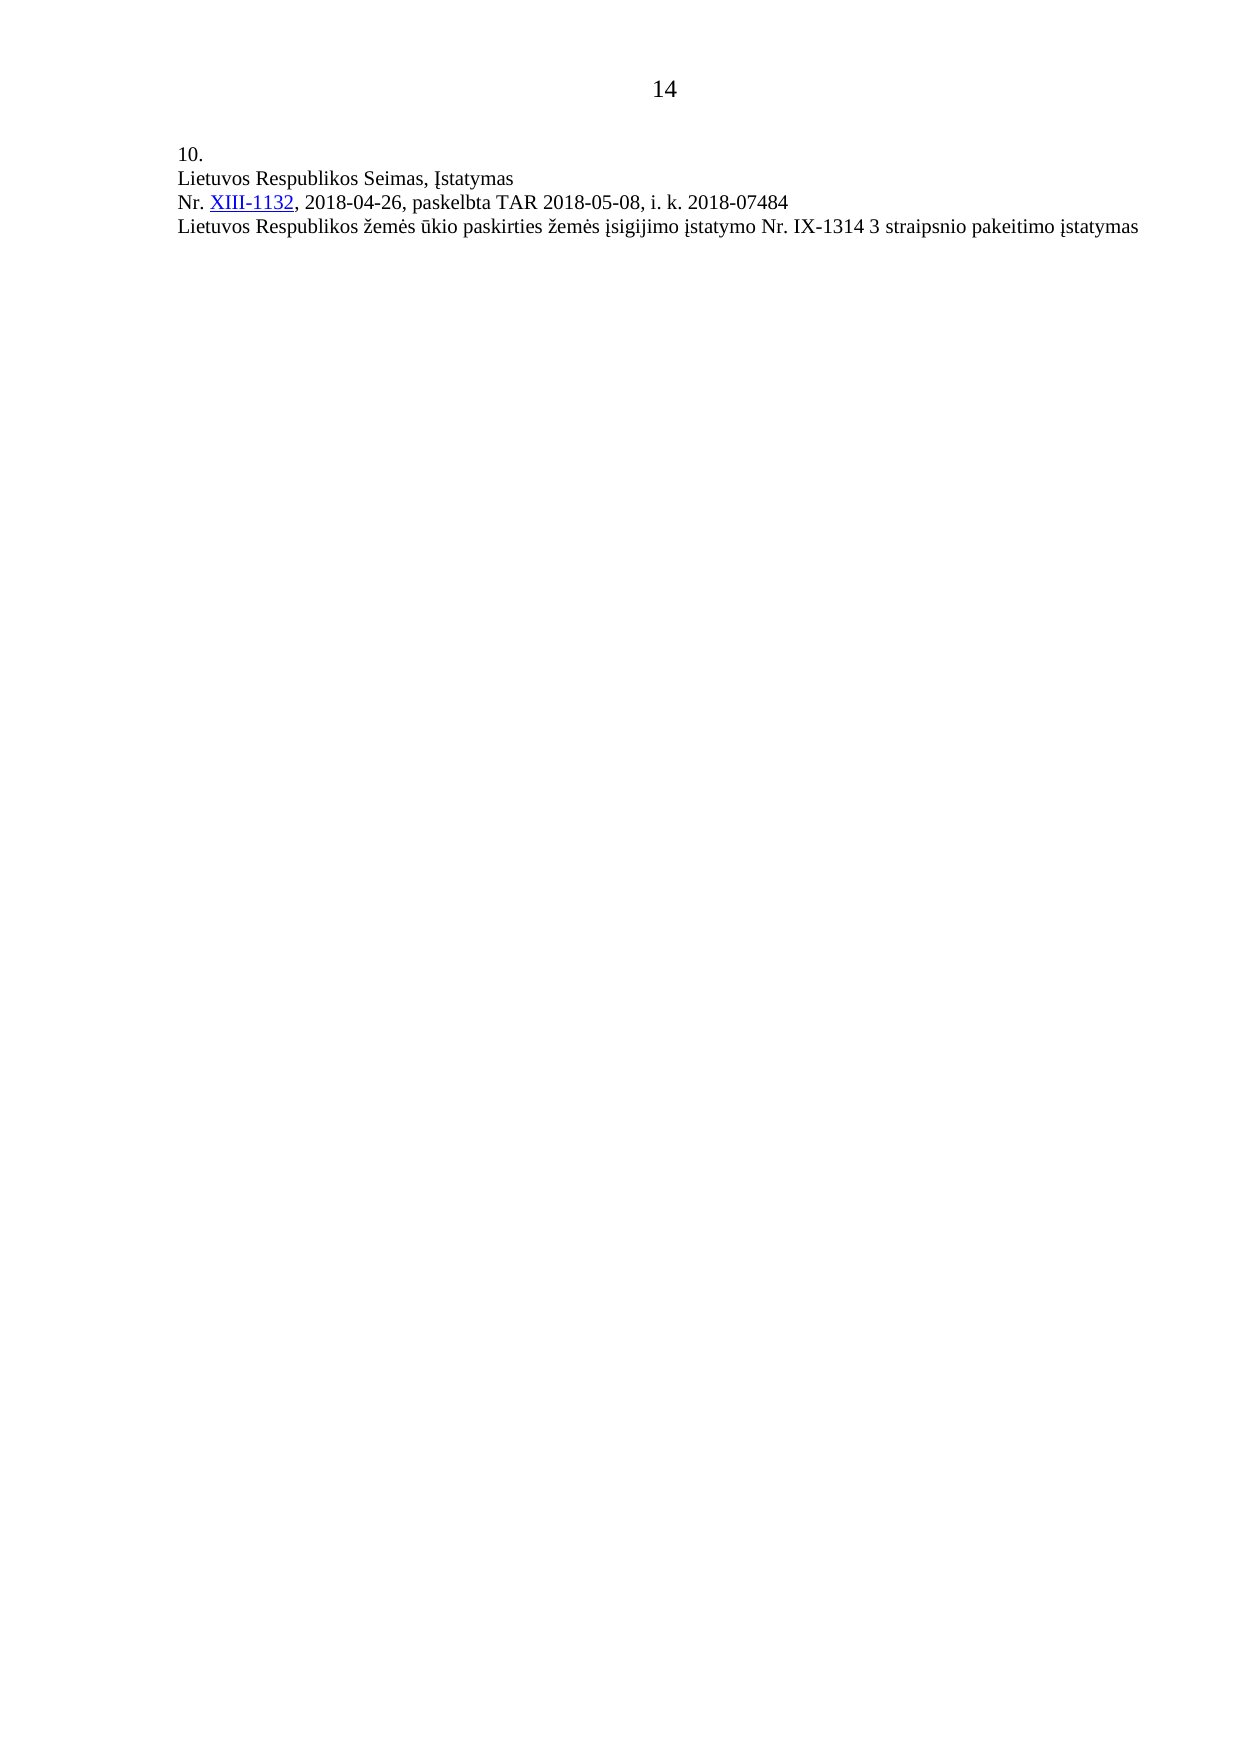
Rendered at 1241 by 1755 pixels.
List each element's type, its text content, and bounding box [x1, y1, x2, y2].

text Lietuvos Respublikos Seimas, Įstatymas [177, 166, 1152, 190]
text Lietuvos Respublikos žemės ūkio paskirties žemės įsigijimo įstatymo Nr. IX-1314 3 straipsnio pakeitimo įstatymas [177, 214, 1152, 238]
text 10. [177, 142, 1152, 166]
text Nr. XIII-1132, 2018-04-26, paskelbta TAR 2018-05-08, i. k. 2018-07484 [177, 190, 1152, 214]
